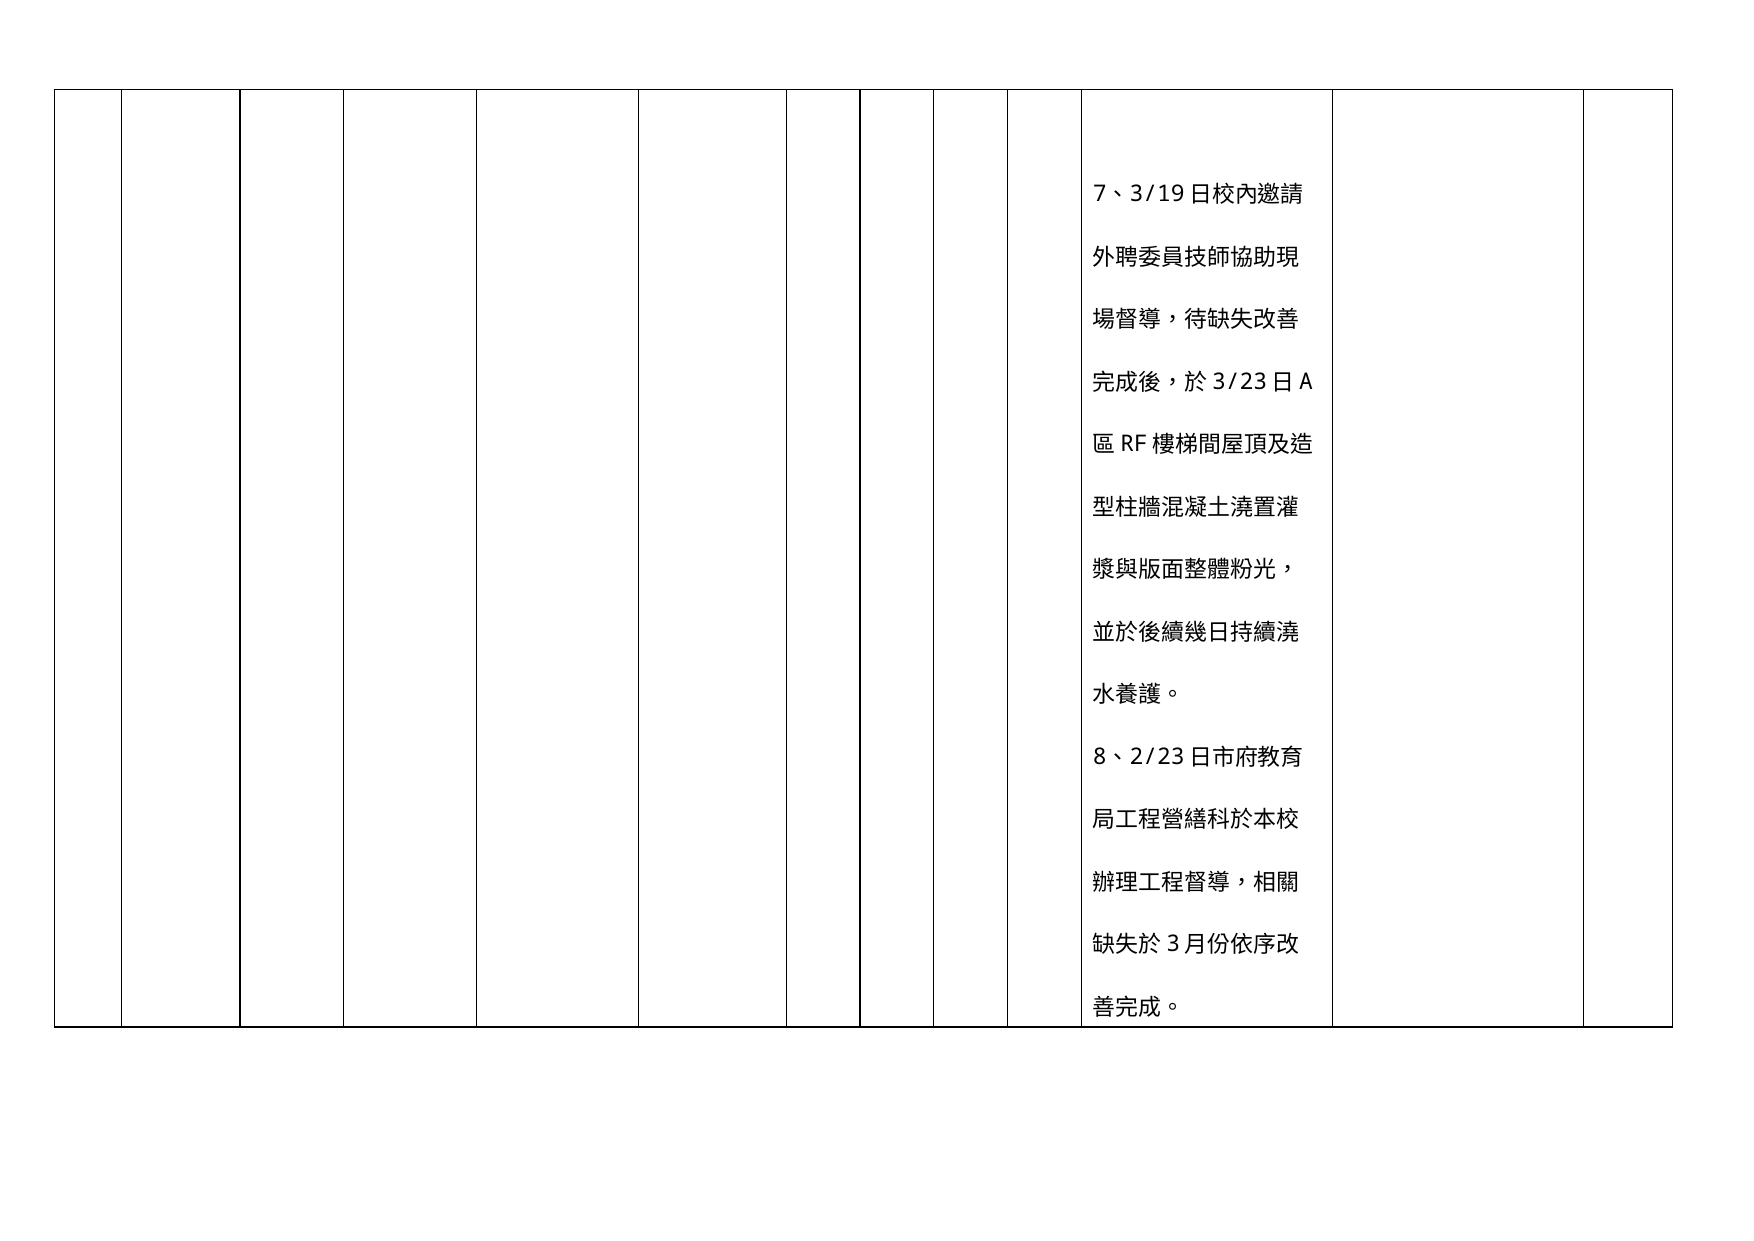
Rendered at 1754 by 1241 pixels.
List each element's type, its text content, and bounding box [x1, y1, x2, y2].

table_cell [241, 90, 343, 1026]
table_cell [787, 90, 859, 1026]
table_cell [344, 90, 476, 1026]
table_cell [1008, 90, 1081, 1026]
table_cell [55, 90, 121, 1026]
table_cell [861, 90, 933, 1026]
table_cell [477, 90, 638, 1026]
table_header [1673, 89, 1695, 1027]
table_cell [934, 90, 1007, 1026]
table_cell [1333, 90, 1583, 1026]
table_cell 7、3/19日校內邀請外聘委員技師協助現場督導，待缺失改善完成後，於3/23日A區RF樓梯間屋頂及造型柱牆混凝土澆置灌漿與版面整體粉光，並於後續幾日持續澆水養護。 8、2/23日市府教育局工程營繕科於本校辦理工程督導，相關缺失於3月份依序改善完成。 [1082, 90, 1332, 1026]
table_cell [639, 90, 786, 1026]
table_cell [122, 90, 239, 1026]
table_cell [1584, 90, 1672, 1026]
